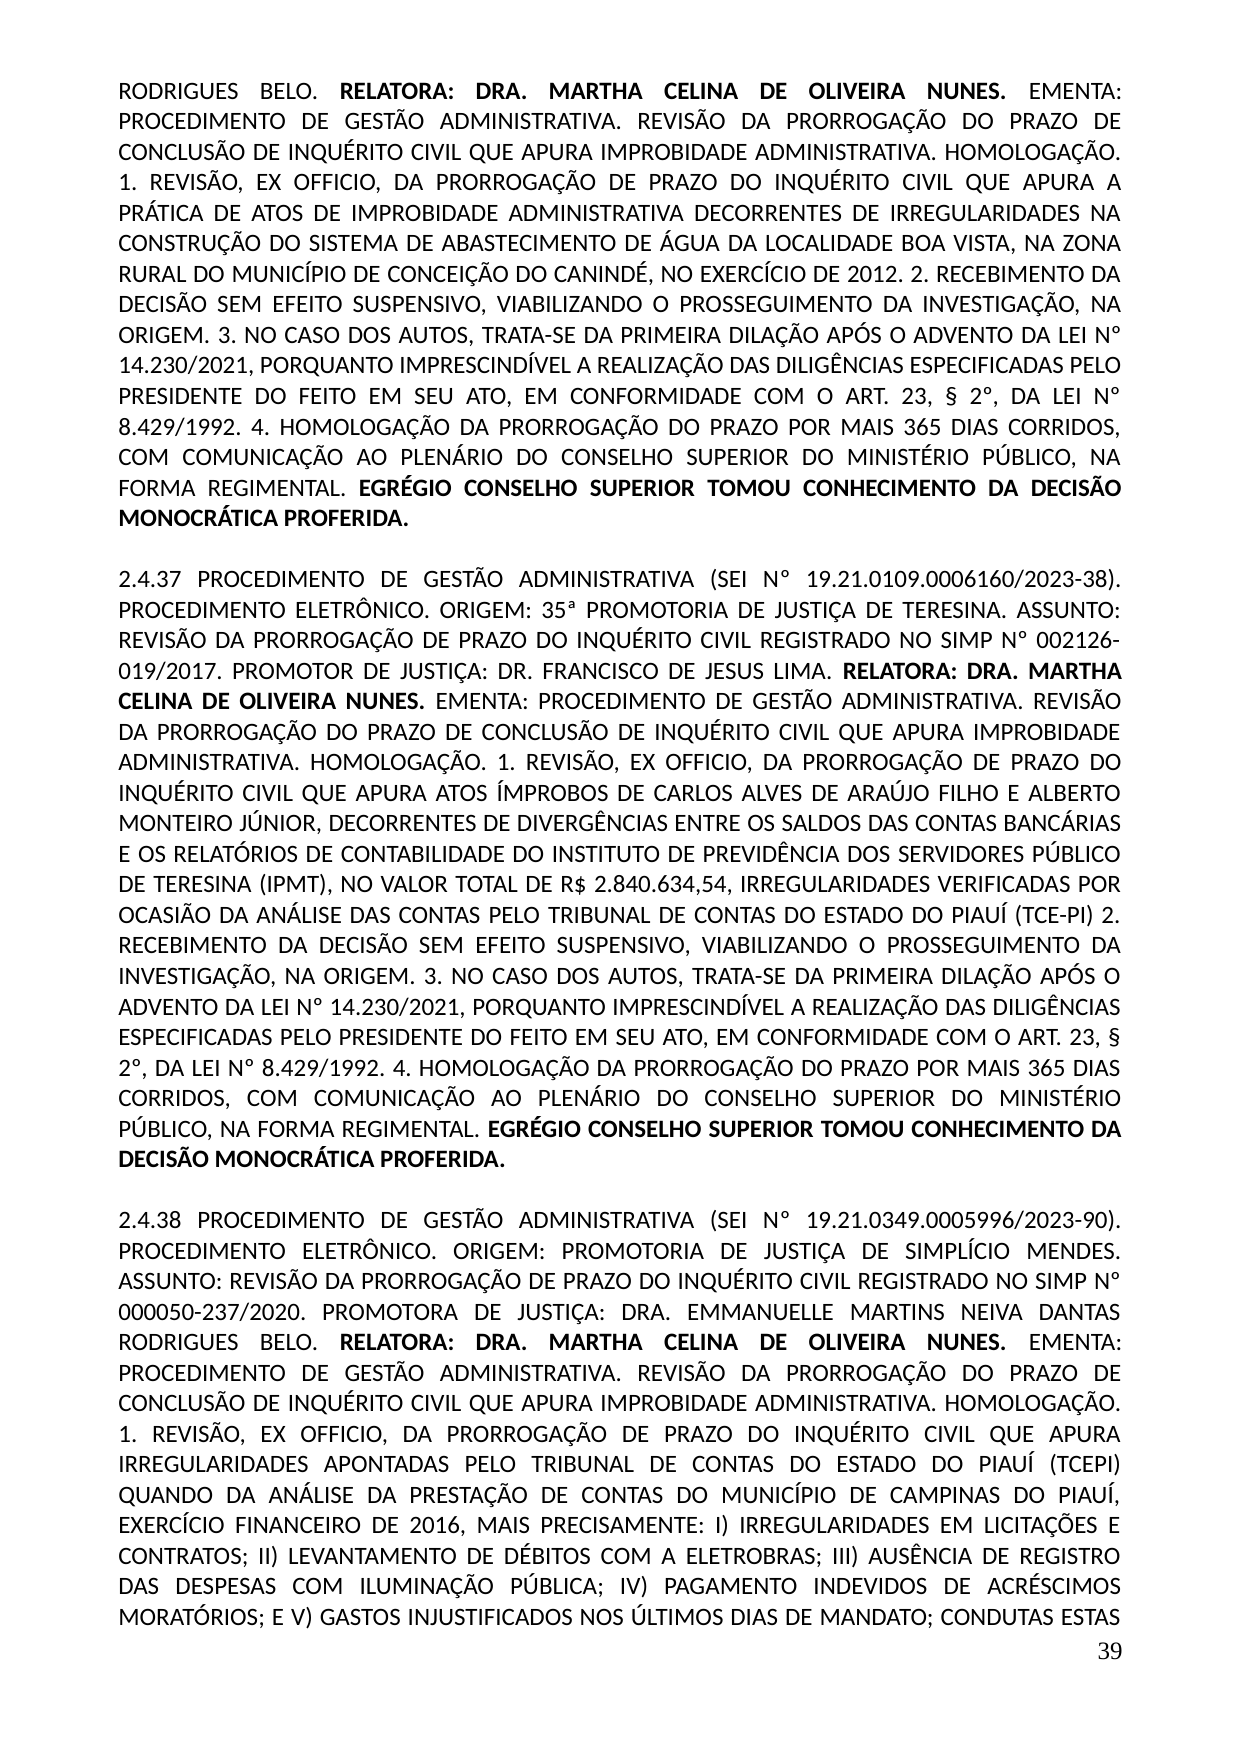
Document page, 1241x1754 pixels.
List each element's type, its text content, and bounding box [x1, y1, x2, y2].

text RODRIGUES BELO. RELATORA: DRA. MARTHA CELINA DE OLIVEIRA NUNES. EMENTA: PROCEDIMENTO DE GESTÃO ADMINISTRATIVA. REVISÃO DA PRORROGAÇÃO DO PRAZO DE CONCLUSÃO DE INQUÉRITO CIVIL QUE APURA IMPROBIDADE ADMINISTRATIVA. HOMOLOGAÇÃO. 1. REVISÃO, EX OFFICIO, DA PRORROGAÇÃO DE PRAZO DO INQUÉRITO CIVIL QUE APURA A PRÁTICA DE ATOS DE IMPROBIDADE ADMINISTRATIVA DECORRENTES DE IRREGULARIDADES NA CONSTRUÇÃO DO SISTEMA DE ABASTECIMENTO DE ÁGUA DA LOCALIDADE BOA VISTA, NA ZONA RURAL DO MUNICÍPIO DE CONCEIÇÃO DO CANINDÉ, NO EXERCÍCIO DE 2012. 2. RECEBIMENTO DA DECISÃO SEM EFEITO SUSPENSIVO, VIABILIZANDO O PROSSEGUIMENTO DA INVESTIGAÇÃO, NA ORIGEM. 3. NO CASO DOS AUTOS, TRATA-SE DA PRIMEIRA DILAÇÃO APÓS O ADVENTO DA LEI Nº 14.230/2021, PORQUANTO IMPRESCINDÍVEL A REALIZAÇÃO DAS DILIGÊNCIAS ESPECIFICADAS PELO PRESIDENTE DO FEITO EM SEU ATO, EM CONFORMIDADE COM O ART. 23, § 2º, DA LEI Nº 8.429/1992. 4. HOMOLOGAÇÃO DA PRORROGAÇÃO DO PRAZO POR MAIS 365 DIAS CORRIDOS, COM COMUNICAÇÃO AO PLENÁRIO DO CONSELHO SUPERIOR DO MINISTÉRIO PÚBLICO, NA FORMA REGIMENTAL. EGRÉGIO CONSELHO SUPERIOR TOMOU CONHECIMENTO DA DECISÃO MONOCRÁTICA PROFERIDA. [118, 75, 1122, 533]
text 2.4.38 PROCEDIMENTO DE GESTÃO ADMINISTRATIVA (SEI Nº 19.21.0349.0005996/2023-90). PROCEDIMENTO ELETRÔNICO. ORIGEM: PROMOTORIA DE JUSTIÇA DE SIMPLÍCIO MENDES. ASSUNTO: REVISÃO DA PRORROGAÇÃO DE PRAZO DO INQUÉRITO CIVIL REGISTRADO NO SIMP Nº 000050-237/2020. PROMOTORA DE JUSTIÇA: DRA. EMMANUELLE MARTINS NEIVA DANTAS RODRIGUES BELO. RELATORA: DRA. MARTHA CELINA DE OLIVEIRA NUNES. EMENTA: PROCEDIMENTO DE GESTÃO ADMINISTRATIVA. REVISÃO DA PRORROGAÇÃO DO PRAZO DE CONCLUSÃO DE INQUÉRITO CIVIL QUE APURA IMPROBIDADE ADMINISTRATIVA. HOMOLOGAÇÃO. 1. REVISÃO, EX OFFICIO, DA PRORROGAÇÃO DE PRAZO DO INQUÉRITO CIVIL QUE APURA IRREGULARIDADES APONTADAS PELO TRIBUNAL DE CONTAS DO ESTADO DO PIAUÍ (TCEPI) QUANDO DA ANÁLISE DA PRESTAÇÃO DE CONTAS DO MUNICÍPIO DE CAMPINAS DO PIAUÍ, EXERCÍCIO FINANCEIRO DE 2016, MAIS PRECISAMENTE: I) IRREGULARIDADES EM LICITAÇÕES E CONTRATOS; II) LEVANTAMENTO DE DÉBITOS COM A ELETROBRAS; III) AUSÊNCIA DE REGISTRO DAS DESPESAS COM ILUMINAÇÃO PÚBLICA; IV) PAGAMENTO INDEVIDOS DE ACRÉSCIMOS MORATÓRIOS; E V) GASTOS INJUSTIFICADOS NOS ÚLTIMOS DIAS DE MANDATO; CONDUTAS ESTAS [118, 1204, 1122, 1632]
text 2.4.37 PROCEDIMENTO DE GESTÃO ADMINISTRATIVA (SEI Nº 19.21.0109.0006160/2023-38). PROCEDIMENTO ELETRÔNICO. ORIGEM: 35ª PROMOTORIA DE JUSTIÇA DE TERESINA. ASSUNTO: REVISÃO DA PRORROGAÇÃO DE PRAZO DO INQUÉRITO CIVIL REGISTRADO NO SIMP Nº 002126-019/2017. PROMOTOR DE JUSTIÇA: DR. FRANCISCO DE JESUS LIMA. RELATORA: DRA. MARTHA CELINA DE OLIVEIRA NUNES. EMENTA: PROCEDIMENTO DE GESTÃO ADMINISTRATIVA. REVISÃO DA PRORROGAÇÃO DO PRAZO DE CONCLUSÃO DE INQUÉRITO CIVIL QUE APURA IMPROBIDADE ADMINISTRATIVA. HOMOLOGAÇÃO. 1. REVISÃO, EX OFFICIO, DA PRORROGAÇÃO DE PRAZO DO INQUÉRITO CIVIL QUE APURA ATOS ÍMPROBOS DE CARLOS ALVES DE ARAÚJO FILHO E ALBERTO MONTEIRO JÚNIOR, DECORRENTES DE DIVERGÊNCIAS ENTRE OS SALDOS DAS CONTAS BANCÁRIAS E OS RELATÓRIOS DE CONTABILIDADE DO INSTITUTO DE PREVIDÊNCIA DOS SERVIDORES PÚBLICO DE TERESINA (IPMT), NO VALOR TOTAL DE R$ 2.840.634,54, IRREGULARIDADES VERIFICADAS POR OCASIÃO DA ANÁLISE DAS CONTAS PELO TRIBUNAL DE CONTAS DO ESTADO DO PIAUÍ (TCE-PI) 2. RECEBIMENTO DA DECISÃO SEM EFEITO SUSPENSIVO, VIABILIZANDO O PROSSEGUIMENTO DA INVESTIGAÇÃO, NA ORIGEM. 3. NO CASO DOS AUTOS, TRATA-SE DA PRIMEIRA DILAÇÃO APÓS O ADVENTO DA LEI Nº 14.230/2021, PORQUANTO IMPRESCINDÍVEL A REALIZAÇÃO DAS DILIGÊNCIAS ESPECIFICADAS PELO PRESIDENTE DO FEITO EM SEU ATO, EM CONFORMIDADE COM O ART. 23, § 2º, DA LEI Nº 8.429/1992. 4. HOMOLOGAÇÃO DA PRORROGAÇÃO DO PRAZO POR MAIS 365 DIAS CORRIDOS, COM COMUNICAÇÃO AO PLENÁRIO DO CONSELHO SUPERIOR DO MINISTÉRIO PÚBLICO, NA FORMA REGIMENTAL. EGRÉGIO CONSELHO SUPERIOR TOMOU CONHECIMENTO DA DECISÃO MONOCRÁTICA PROFERIDA. [118, 563, 1122, 1174]
